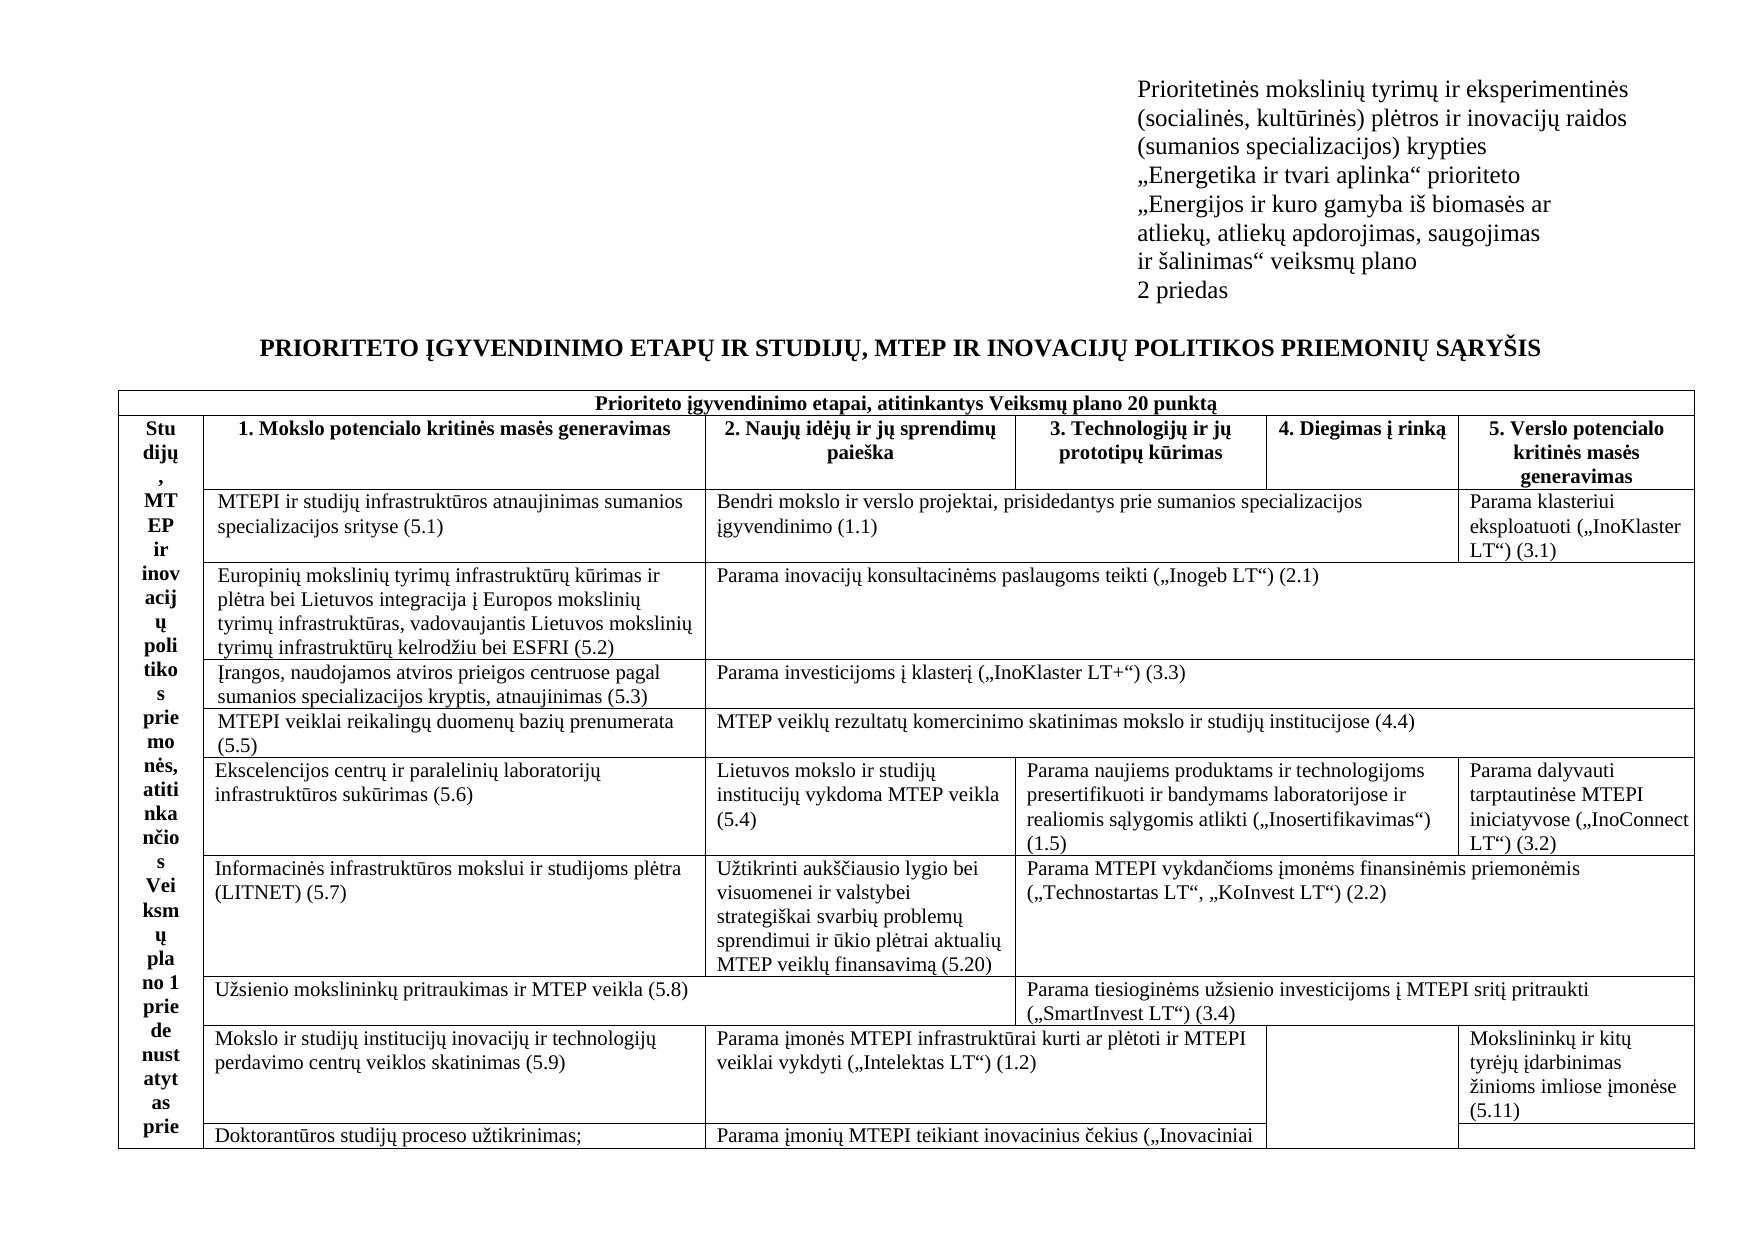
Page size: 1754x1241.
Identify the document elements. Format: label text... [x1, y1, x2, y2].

table_cell 3. Technologijų ir jų prototipų kūrimas [1016, 416, 1266, 488]
table_cell Lietuvos mokslo ir studijų institucijų vykdoma MTEP veikla (5.4) [706, 758, 1015, 854]
table_cell 4. Diegimas į rinką [1267, 416, 1458, 488]
text Prioritetinės mokslinių tyrimų ir eksperimentinės [928, 74, 1683, 103]
table_cell MTEPI ir studijų infrastruktūros atnaujinimas sumanios specializacijos srityse (5.1) [204, 490, 705, 562]
table_cell Doktorantūros studijų proceso užtikrinimas; [204, 1124, 705, 1147]
table_cell Parama naujiems produktams ir technologijoms presertifikuoti ir bandymams laboratorijose ir realiomis sąlygomis atlikti („Inosertifikavimas“) (1.5) [1016, 758, 1458, 854]
table_cell Parama MTEPI vykdančioms įmonėms finansinėmis priemonėmis („Technostartas LT“, „KoInvest LT“) (2.2) [1016, 856, 1694, 976]
table_cell MTEP veiklų rezultatų komercinimo skatinimas mokslo ir studijų institucijose (4.4) [706, 709, 1694, 757]
table_cell Parama klasteriui eksploatuoti („InoKlaster LT“) (3.1) [1459, 490, 1694, 562]
table_cell Užtikrinti aukščiausio lygio bei visuomenei ir valstybei strategiškai svarbių problemų sprendimui ir ūkio plėtrai aktualių MTEP veiklų finansavimą (5.20) [706, 856, 1015, 976]
text ir šalinimas“ veiksmų plano [928, 246, 1683, 275]
text „Energijos ir kuro gamyba iš biomasės ar [928, 189, 1683, 218]
text „Energetika ir tvari aplinka“ prioriteto [928, 160, 1683, 189]
text (sumanios specializacijos) krypties [928, 131, 1683, 160]
table_cell Ekscelencijos centrų ir paralelinių laboratorijų infrastruktūros sukūrimas (5.6) [204, 758, 705, 854]
table_cell Studijų, MTEP ir inovacijų politikos priemonės, atitinkančios Veiksmų plano 1 priede nustatytas prie [119, 416, 203, 1147]
text PRIORITETO ĮGYVENDINIMO ETAPŲ IR STUDIJŲ, MTEP IR INOVACIJŲ POLITIKOS PRIEMONIŲ SĄRYŠIS [118, 333, 1683, 361]
table_cell Parama inovacijų konsultacinėms paslaugoms teikti („Inogeb LT“) (2.1) [706, 563, 1694, 659]
table_cell Parama tiesioginėms užsienio investicijoms į MTEPI sritį pritraukti („SmartInvest LT“) (3.4) [1016, 977, 1694, 1025]
table_header Prioriteto įgyvendinimo etapai, atitinkantys Veiksmų plano 20 punktą [119, 391, 1694, 415]
table_cell Parama investicijoms į klasterį („InoKlaster LT+“) (3.3) [706, 660, 1694, 708]
table_cell Parama įmonių MTEPI teikiant inovacinius čekius („Inovaciniai [706, 1124, 1266, 1147]
table_cell 1. Mokslo potencialo kritinės masės generavimas [204, 416, 705, 488]
table_cell Įrangos, naudojamos atviros prieigos centruose pagal sumanios specializacijos kryptis, atnaujinimas (5.3) [204, 660, 705, 708]
table_cell Mokslo ir studijų institucijų inovacijų ir technologijų perdavimo centrų veiklos skatinimas (5.9) [204, 1026, 705, 1122]
table_cell Bendri mokslo ir verslo projektai, prisidedantys prie sumanios specializacijos įgyvendinimo (1.1) [706, 490, 1458, 562]
table_cell MTEPI veiklai reikalingų duomenų bazių prenumerata (5.5) [204, 709, 705, 757]
table_cell 5. Verslo potencialo kritinės masės generavimas [1459, 416, 1694, 488]
table_cell Parama įmonės MTEPI infrastruktūrai kurti ar plėtoti ir MTEPI veiklai vykdyti („Intelektas LT“) (1.2) [706, 1026, 1266, 1122]
table_cell [1459, 1124, 1694, 1147]
table_cell [1267, 1026, 1458, 1147]
table_cell Europinių mokslinių tyrimų infrastruktūrų kūrimas ir plėtra bei Lietuvos integracija į Europos mokslinių tyrimų infrastruktūras, vadovaujantis Lietuvos mokslinių tyrimų infrastruktūrų kelrodžiu bei ESFRI (5.2) [204, 563, 705, 659]
table_cell Informacinės infrastruktūros mokslui ir studijoms plėtra (LITNET) (5.7) [204, 856, 705, 976]
text atliekų, atliekų apdorojimas, saugojimas [928, 218, 1683, 246]
table_cell Parama dalyvauti tarptautinėse MTEPI iniciatyvose („InoConnect LT“) (3.2) [1459, 758, 1694, 854]
text 2 priedas [928, 275, 1683, 304]
text (socialinės, kultūrinės) plėtros ir inovacijų raidos [928, 103, 1683, 131]
table_cell Užsienio mokslininkų pritraukimas ir MTEP veikla (5.8) [204, 977, 1015, 1025]
table_cell 2. Naujų idėjų ir jų sprendimų paieška [706, 416, 1015, 488]
table_cell Mokslininkų ir kitų tyrėjų įdarbinimas žinioms imliose įmonėse (5.11) [1459, 1026, 1694, 1122]
